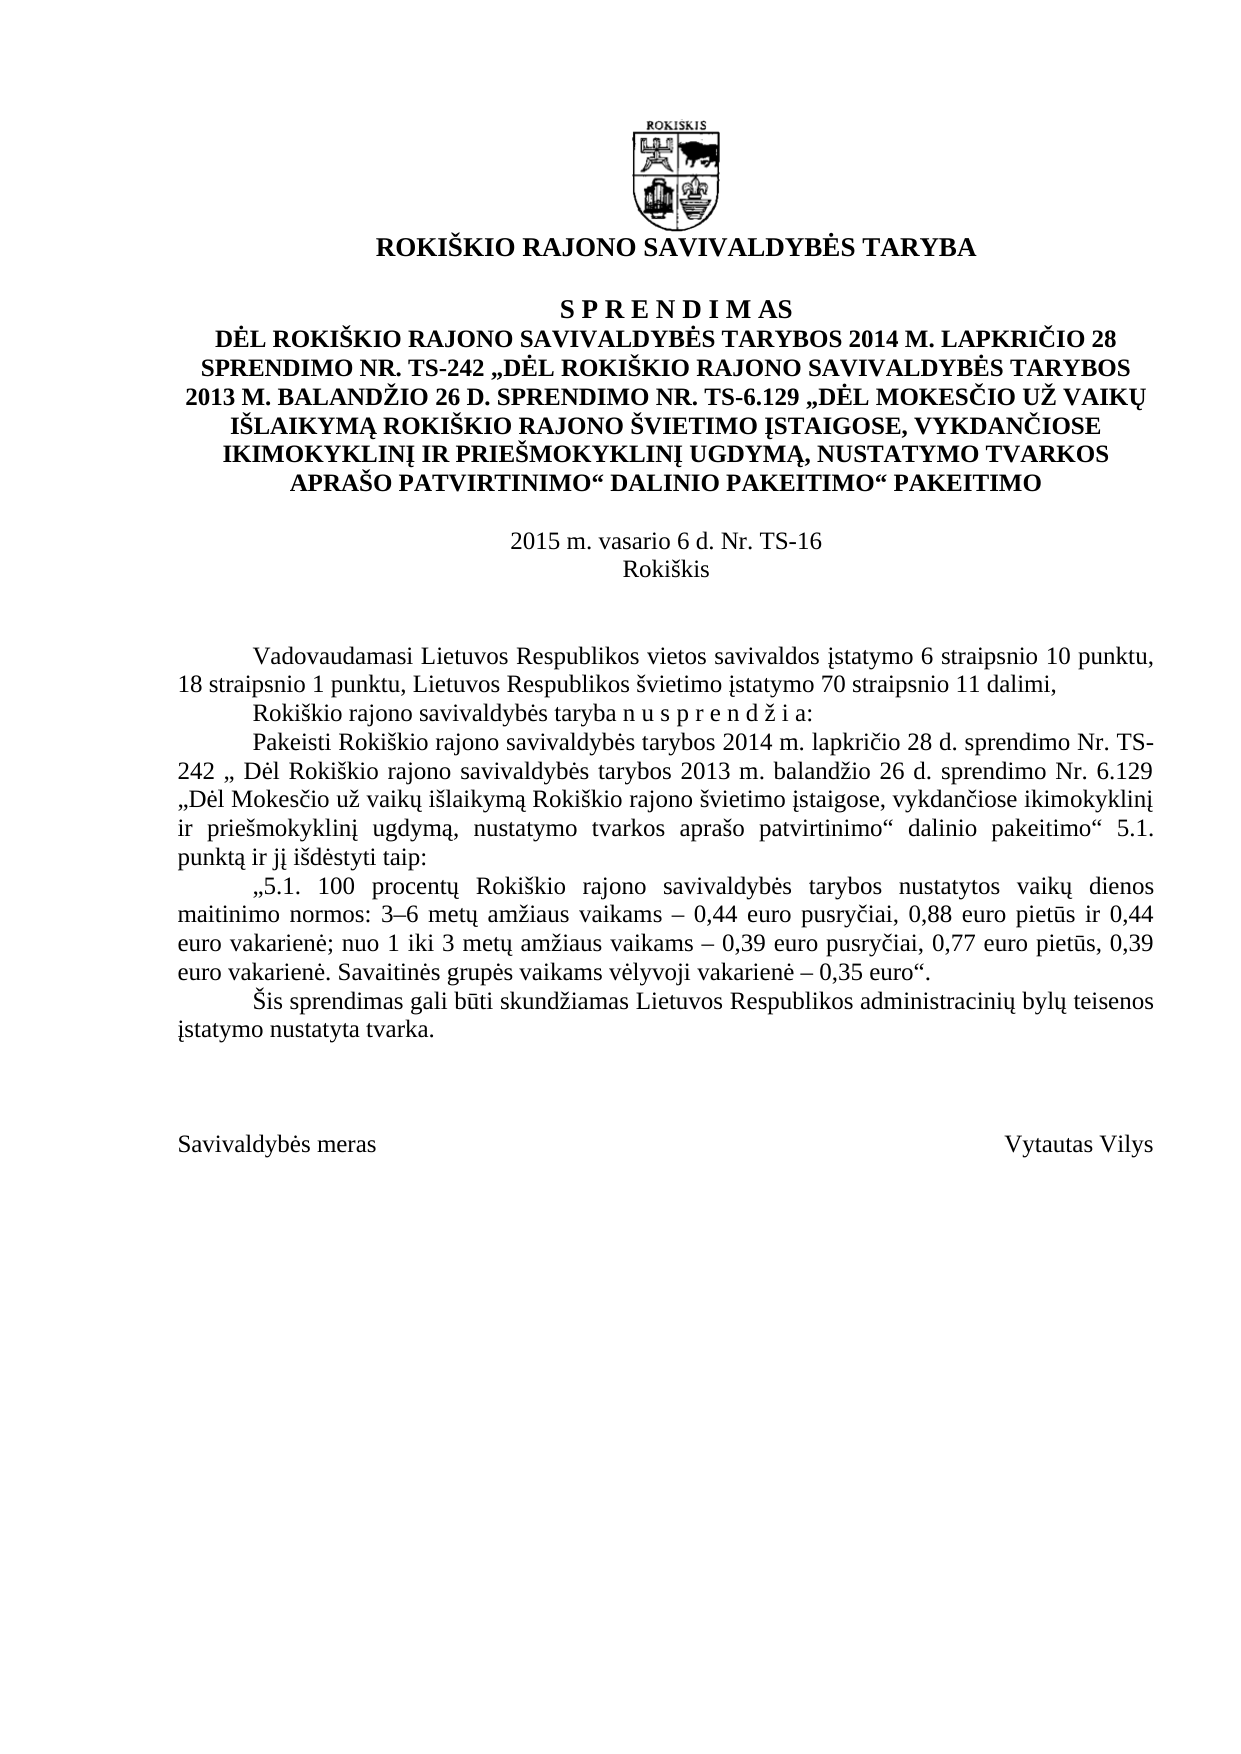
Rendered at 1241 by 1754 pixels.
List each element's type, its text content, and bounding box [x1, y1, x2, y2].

text S P R E N D I M AS [177, 293, 1175, 324]
text 2015 m. vasario 6 d. Nr. TS-16 [177, 526, 1155, 554]
text Pakeisti Rokiškio rajono savivaldybės tarybos 2014 m. lapkričio 28 d. sprendimo Nr. TS-242 „ Dėl Rokiškio rajono savivaldybės tarybos 2013 m. balandžio 26 d. sprendimo Nr. 6.129 „Dėl Mokesčio už vaikų išlaikymą Rokiškio rajono švietimo įstaigose, vykdančiose ikimokyklinį ir priešmokyklinį ugdymą, nustatymo tvarkos aprašo patvirtinimo“ dalinio pakeitimo“ 5.1. punktą ir jį išdėstyti taip: [177, 727, 1155, 871]
text Šis sprendimas gali būti skundžiamas Lietuvos Respublikos administracinių bylų teisenos įstatymo nustatyta tvarka. [177, 986, 1155, 1043]
text ROKIŠKIO RAJONO SAVIVALDYBĖS TARYBA [177, 231, 1175, 262]
text Vadovaudamasi Lietuvos Respublikos vietos savivaldos įstatymo 6 straipsnio 10 punktu, 18 straipsnio 1 punktu, Lietuvos Respublikos švietimo įstatymo 70 straipsnio 11 dalimi, [177, 641, 1155, 698]
text DĖL ROKIŠKIO RAJONO SAVIVALDYBĖS TARYBOS 2014 M. LAPKRIČIO 28 SPRENDIMO NR. TS-242 „DĖL ROKIŠKIO RAJONO SAVIVALDYBĖS TARYBOS 2013 M. BALANDŽIO 26 D. SPRENDIMO NR. TS-6.129 „DĖL MOKESČIO UŽ VAIKŲ IŠLAIKYMĄ ROKIŠKIO RAJONO ŠVIETIMO ĮSTAIGOSE, VYKDANČIOSE IKIMOKYKLINĮ IR PRIEŠMOKYKLINĮ UGDYMĄ, NUSTATYMO TVARKOS APRAŠO PATVIRTINIMO“ DALINIO PAKEITIMO“ PAKEITIMO [177, 324, 1155, 497]
text „5.1. 100 procentų Rokiškio rajono savivaldybės tarybos nustatytos vaikų dienos maitinimo normos: 3–6 metų amžiaus vaikams – 0,44 euro pusryčiai, 0,88 euro pietūs ir 0,44 euro vakarienė; nuo 1 iki 3 metų amžiaus vaikams – 0,39 euro pusryčiai, 0,77 euro pietūs, 0,39 euro vakarienė. Savaitinės grupės vaikams vėlyvoji vakarienė – 0,35 euro“. [177, 871, 1155, 986]
text Savivaldybės meras Vytautas Vilys [177, 1129, 1155, 1158]
text Rokiškio rajono savivaldybės taryba n u s p r e n d ž i a: [177, 698, 1155, 727]
text Rokiškis [177, 554, 1155, 583]
